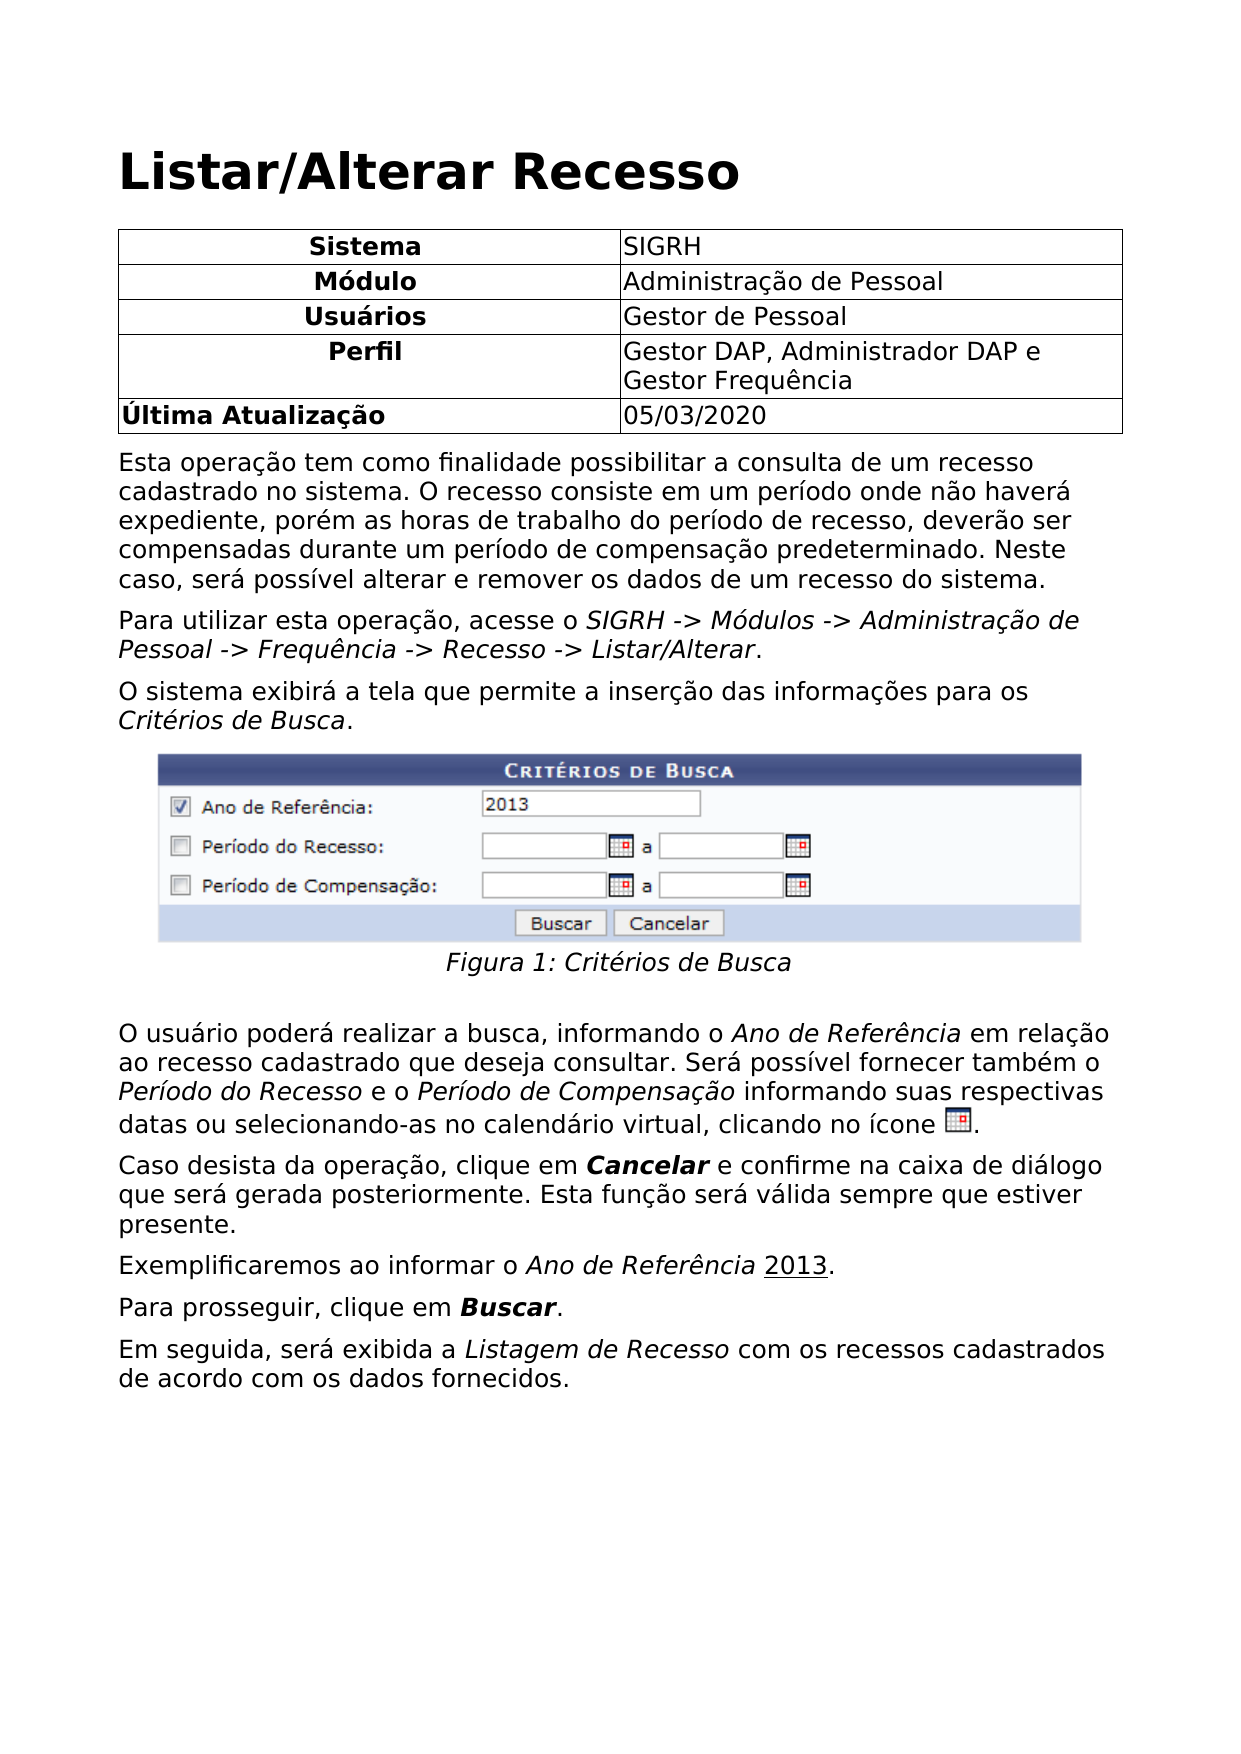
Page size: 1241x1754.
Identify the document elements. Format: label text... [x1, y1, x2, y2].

table_cell Módulo [119, 265, 620, 299]
table_cell Última Atualização [119, 399, 620, 433]
text Para prosseguir, clique em Buscar. [118, 1293, 1122, 1322]
table_cell Administração de Pessoal [621, 265, 1122, 299]
picture [944, 1106, 973, 1134]
text Figura 1: Critérios de Busca [153, 949, 1087, 977]
text O usuário poderá realizar a busca, informando o Ano de Referência em relação ao recesso cadastrado que deseja consultar. Será possível fornecer também o Período do Recesso e o Período de Compensação informando suas respectivas datas ou selecionando-as no calendário virtual, clicando no ícone . [118, 1019, 1122, 1139]
text Esta operação tem como finalidade possibilitar a consulta de um recesso cadastrado no sistema. O recesso consiste em um período onde não haverá expediente, porém as horas de trabalho do período de recesso, deverão ser compensadas durante um período de compensação predeterminado. Neste caso, será possível alterar e remover os dados de um recesso do sistema. [118, 448, 1122, 594]
table_cell Perfil [119, 335, 620, 398]
text Caso desista da operação, clique em Cancelar e confirme na caixa de diálogo que será gerada posteriormente. Esta função será válida sempre que estiver presente. [118, 1152, 1122, 1239]
picture [152, 748, 1088, 949]
table_header SIGRH [621, 230, 1122, 264]
text Em seguida, será exibida a Listagem de Recesso com os recessos cadastrados de acordo com os dados fornecidos. [118, 1335, 1122, 1393]
text Exemplificaremos ao informar o Ano de Referência 2013. [118, 1252, 1122, 1281]
subtitle Listar/Alterar Recesso [118, 143, 1122, 201]
table_header Sistema [119, 230, 620, 264]
text Para utilizar esta operação, acesse o SIGRH -> Módulos -> Administração de Pessoal -> Frequência -> Recesso -> Listar/Alterar. [118, 607, 1122, 665]
table_cell 05/03/2020 [621, 399, 1122, 433]
text O sistema exibirá a tela que permite a inserção das informações para os Critérios de Busca. [118, 677, 1122, 736]
table_cell Gestor DAP, Administrador DAP e Gestor Frequência [621, 335, 1122, 398]
table_cell Usuários [119, 300, 620, 334]
table_cell Gestor de Pessoal [621, 300, 1122, 334]
